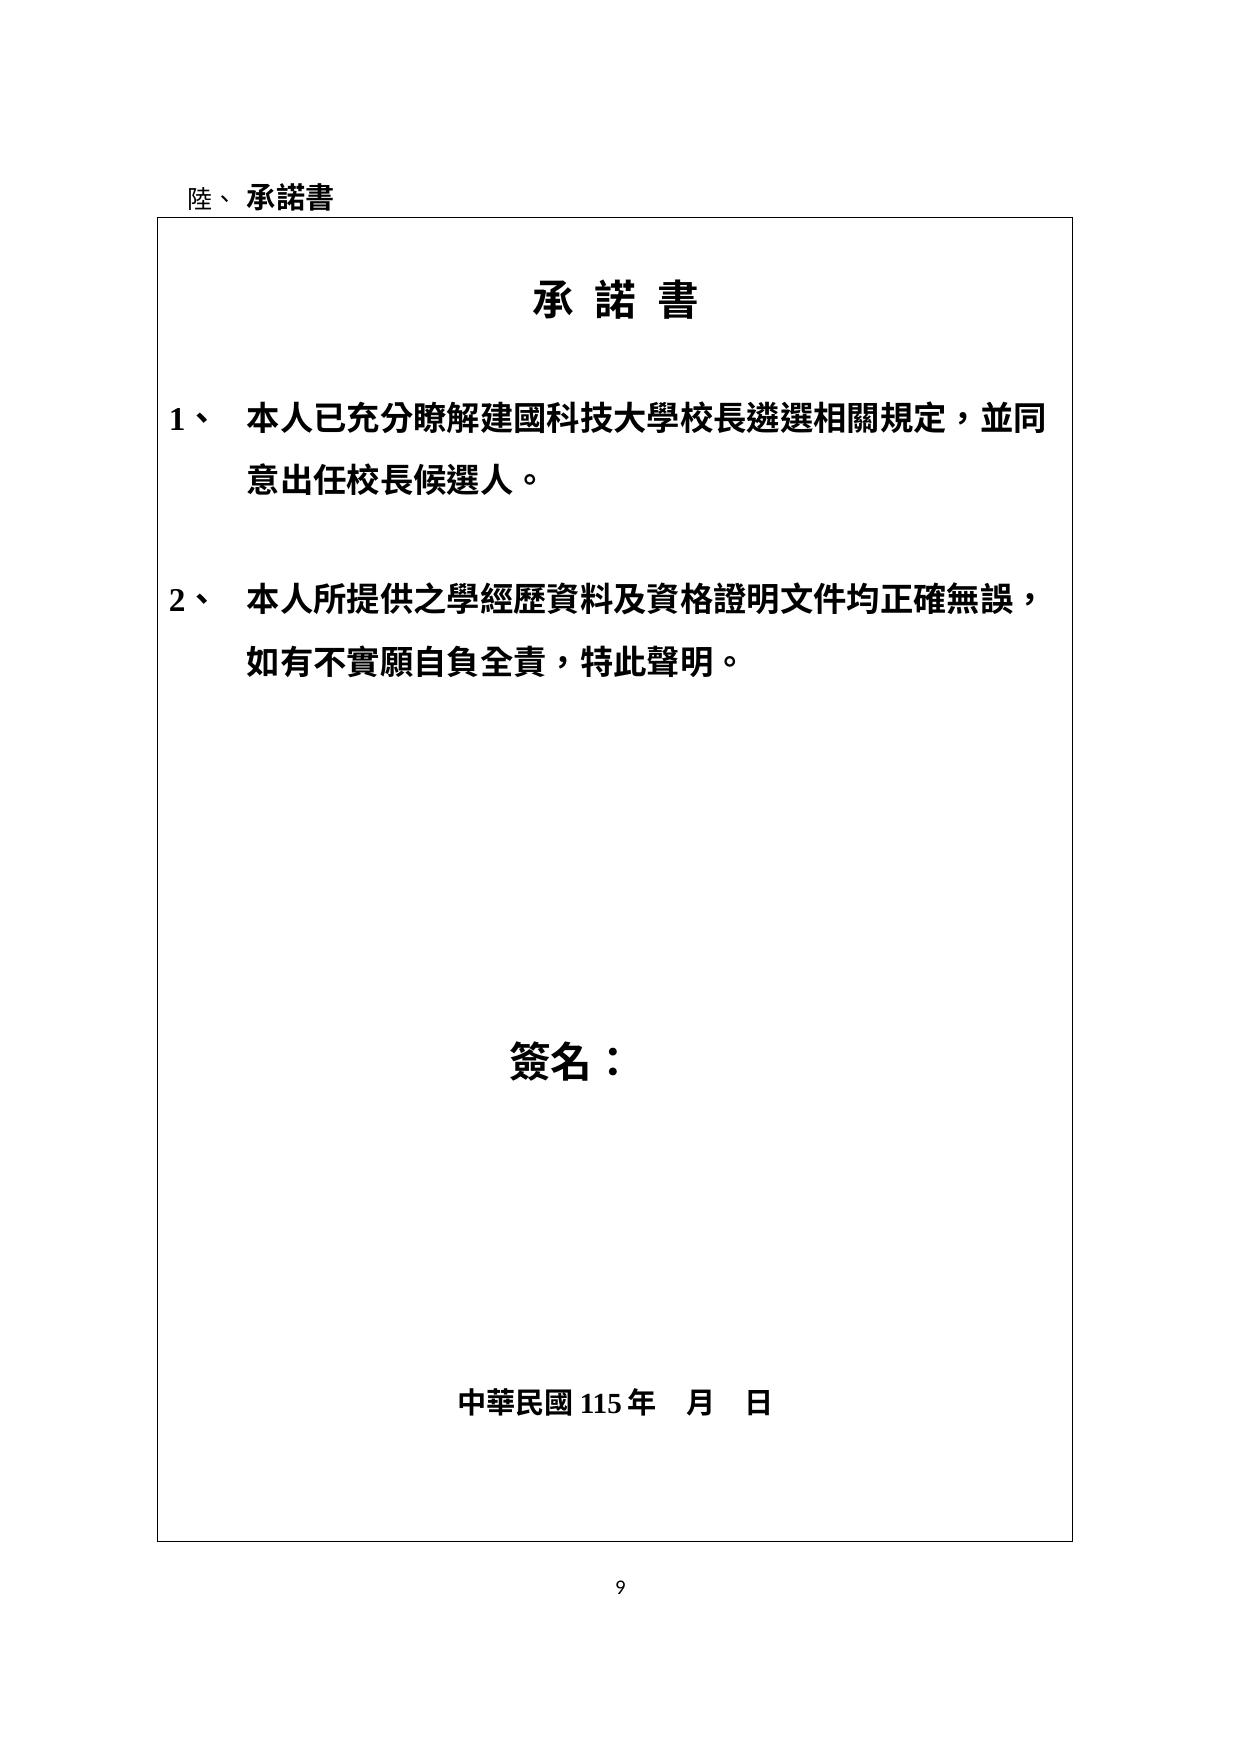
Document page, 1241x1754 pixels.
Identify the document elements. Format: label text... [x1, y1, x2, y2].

table_header 承 諾 書 本人已充分瞭解建國科技大學校長遴選相關規定，並同意出任校長候選人。 本人所提供之學經歷資料及資格證明文件均正確無誤，如有不實願自負全責，特此聲明。 簽名： 中華民國115年 月 日 [158, 218, 1072, 1541]
list 承諾書 [187, 175, 1053, 217]
